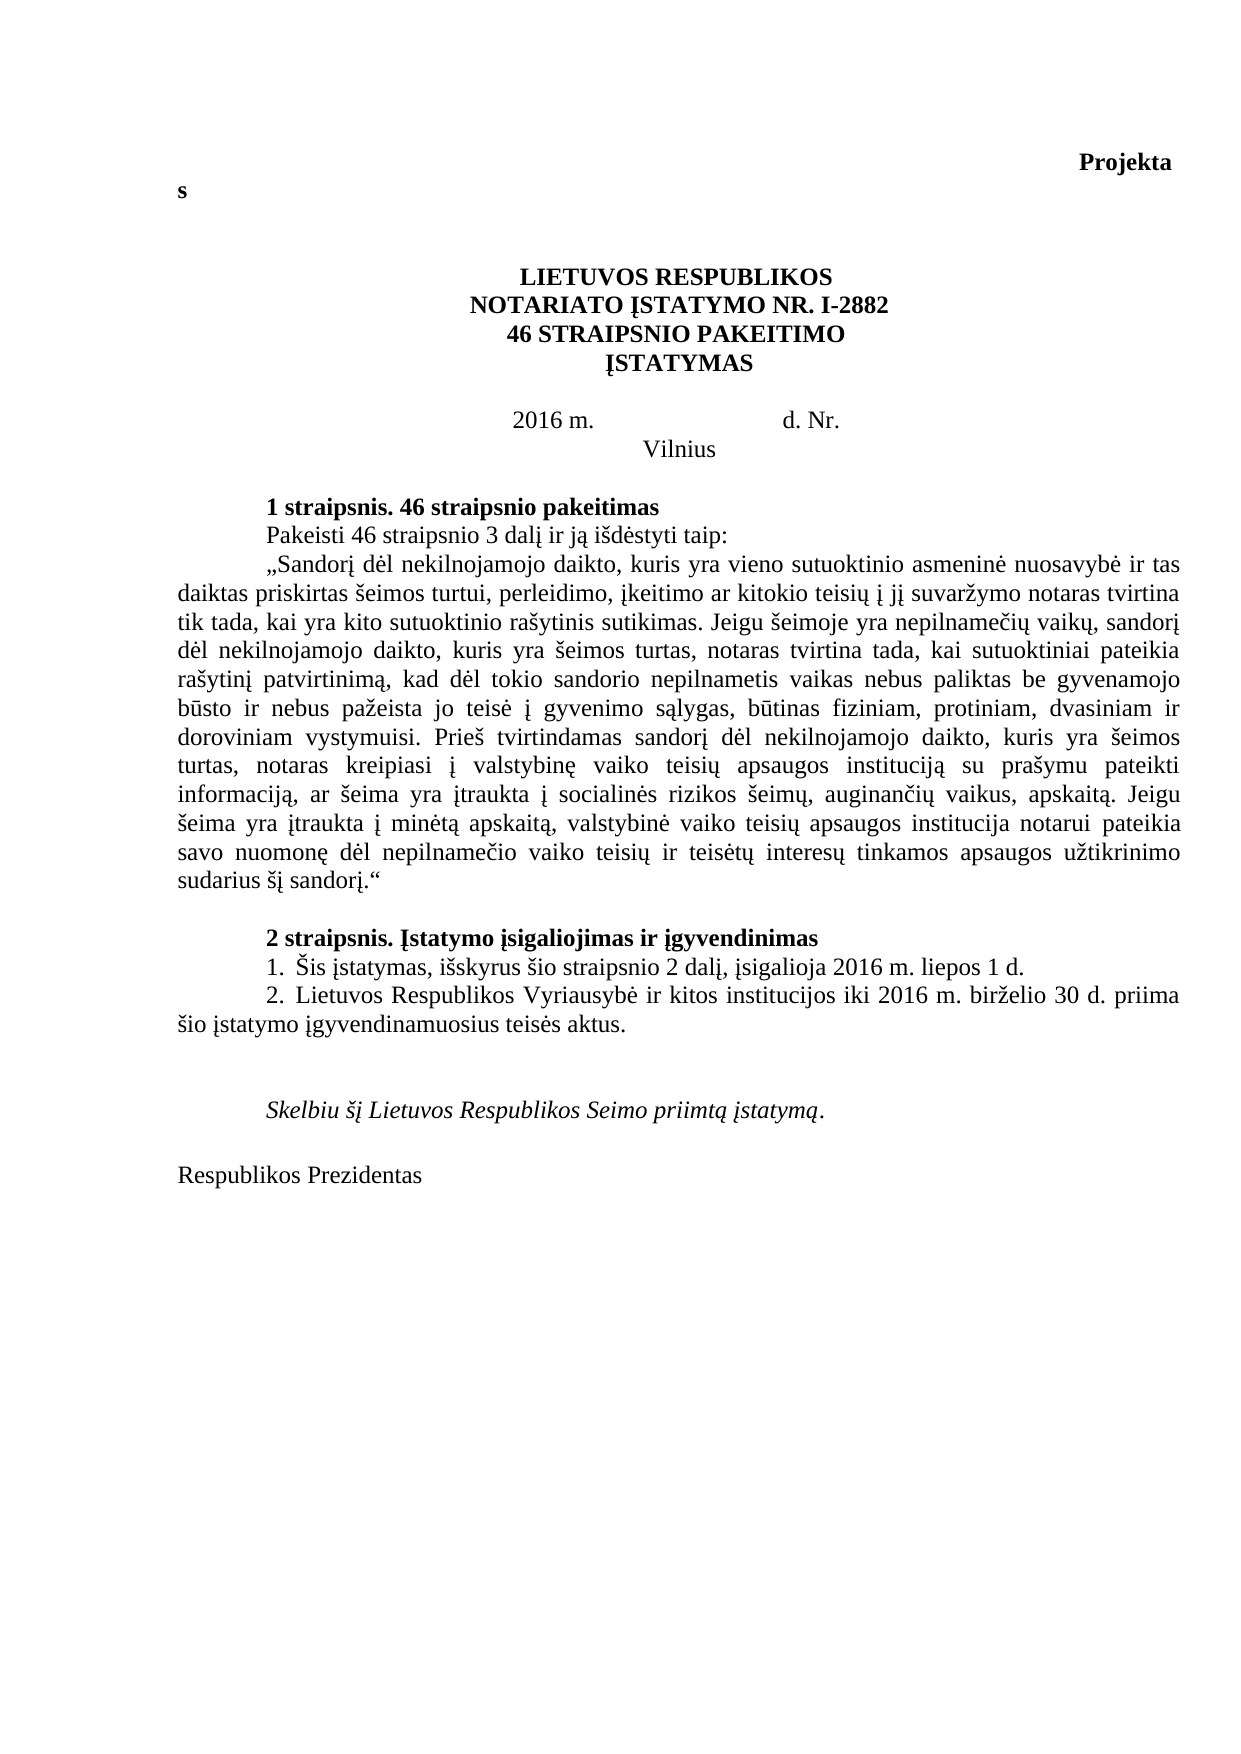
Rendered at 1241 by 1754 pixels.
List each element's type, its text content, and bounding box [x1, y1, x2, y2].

text Respublikos Prezidentas [177, 1160, 1181, 1189]
text 2. Lietuvos Respublikos Vyriausybė ir kitos institucijos iki 2016 m. birželio 30 d. priima šio įstatymo įgyvendinamuosius teisės aktus. [177, 981, 1181, 1038]
text Pakeisti 46 straipsnio 3 dalį ir ją išdėstyti taip: [266, 521, 1181, 549]
text Projektas [177, 147, 1181, 204]
text 1 straipsnis. 46 straipsnio pakeitimas [177, 492, 1181, 521]
text Vilnius [177, 434, 1181, 463]
text 1. Šis įstatymas, išskyrus šio straipsnio 2 dalį, įsigalioja 2016 m. liepos 1 d. [177, 952, 1181, 981]
text „Sandorį dėl nekilnojamojo daikto, kuris yra vieno sutuoktinio asmeninė nuosavybė ir tas daiktas priskirtas šeimos turtui, perleidimo, įkeitimo ar kitokio teisių į jį suvaržymo notaras tvirtina tik tada, kai yra kito sutuoktinio rašytinis sutikimas. Jeigu šeimoje yra nepilnamečių vaikų, sandorį dėl nekilnojamojo daikto, kuris yra šeimos turtas, notaras tvirtina tada, kai sutuoktiniai pateikia rašytinį patvirtinimą, kad dėl tokio sandorio nepilnametis vaikas nebus paliktas be gyvenamojo būsto ir nebus pažeista jo teisė į gyvenimo sąlygas, būtinas fiziniam, protiniam, dvasiniam ir doroviniam vystymuisi. Prieš tvirtindamas sandorį dėl nekilnojamojo daikto, kuris yra šeimos turtas, notaras kreipiasi į valstybinę vaiko teisių apsaugos instituciją su prašymu pateikti informaciją, ar šeima yra įtraukta į socialinės rizikos šeimų, auginančių vaikus, apskaitą. Jeigu šeima yra įtraukta į minėtą apskaitą, valstybinė vaiko teisių apsaugos institucija notarui pateikia savo nuomonę dėl nepilnamečio vaiko teisių ir teisėtų interesų tinkamos apsaugos užtikrinimo sudarius šį sandorį.“ [177, 549, 1181, 894]
text 2 straipsnis. Įstatymo įsigaliojimas ir įgyvendinimas [177, 923, 1181, 952]
text Skelbiu šį Lietuvos Respublikos Seimo priimtą įstatymą. [177, 1096, 1181, 1124]
text ĮSTATYMAS [177, 348, 1181, 377]
text 2016 m. d. Nr. [177, 406, 1181, 434]
text LIETUVOS RESPUBLIKOS [177, 262, 1181, 291]
text NOTARIATO ĮSTATYMO NR. I-2882 [177, 291, 1181, 319]
text 46 STRAIPSNIO PAKEITIMO [177, 319, 1181, 348]
